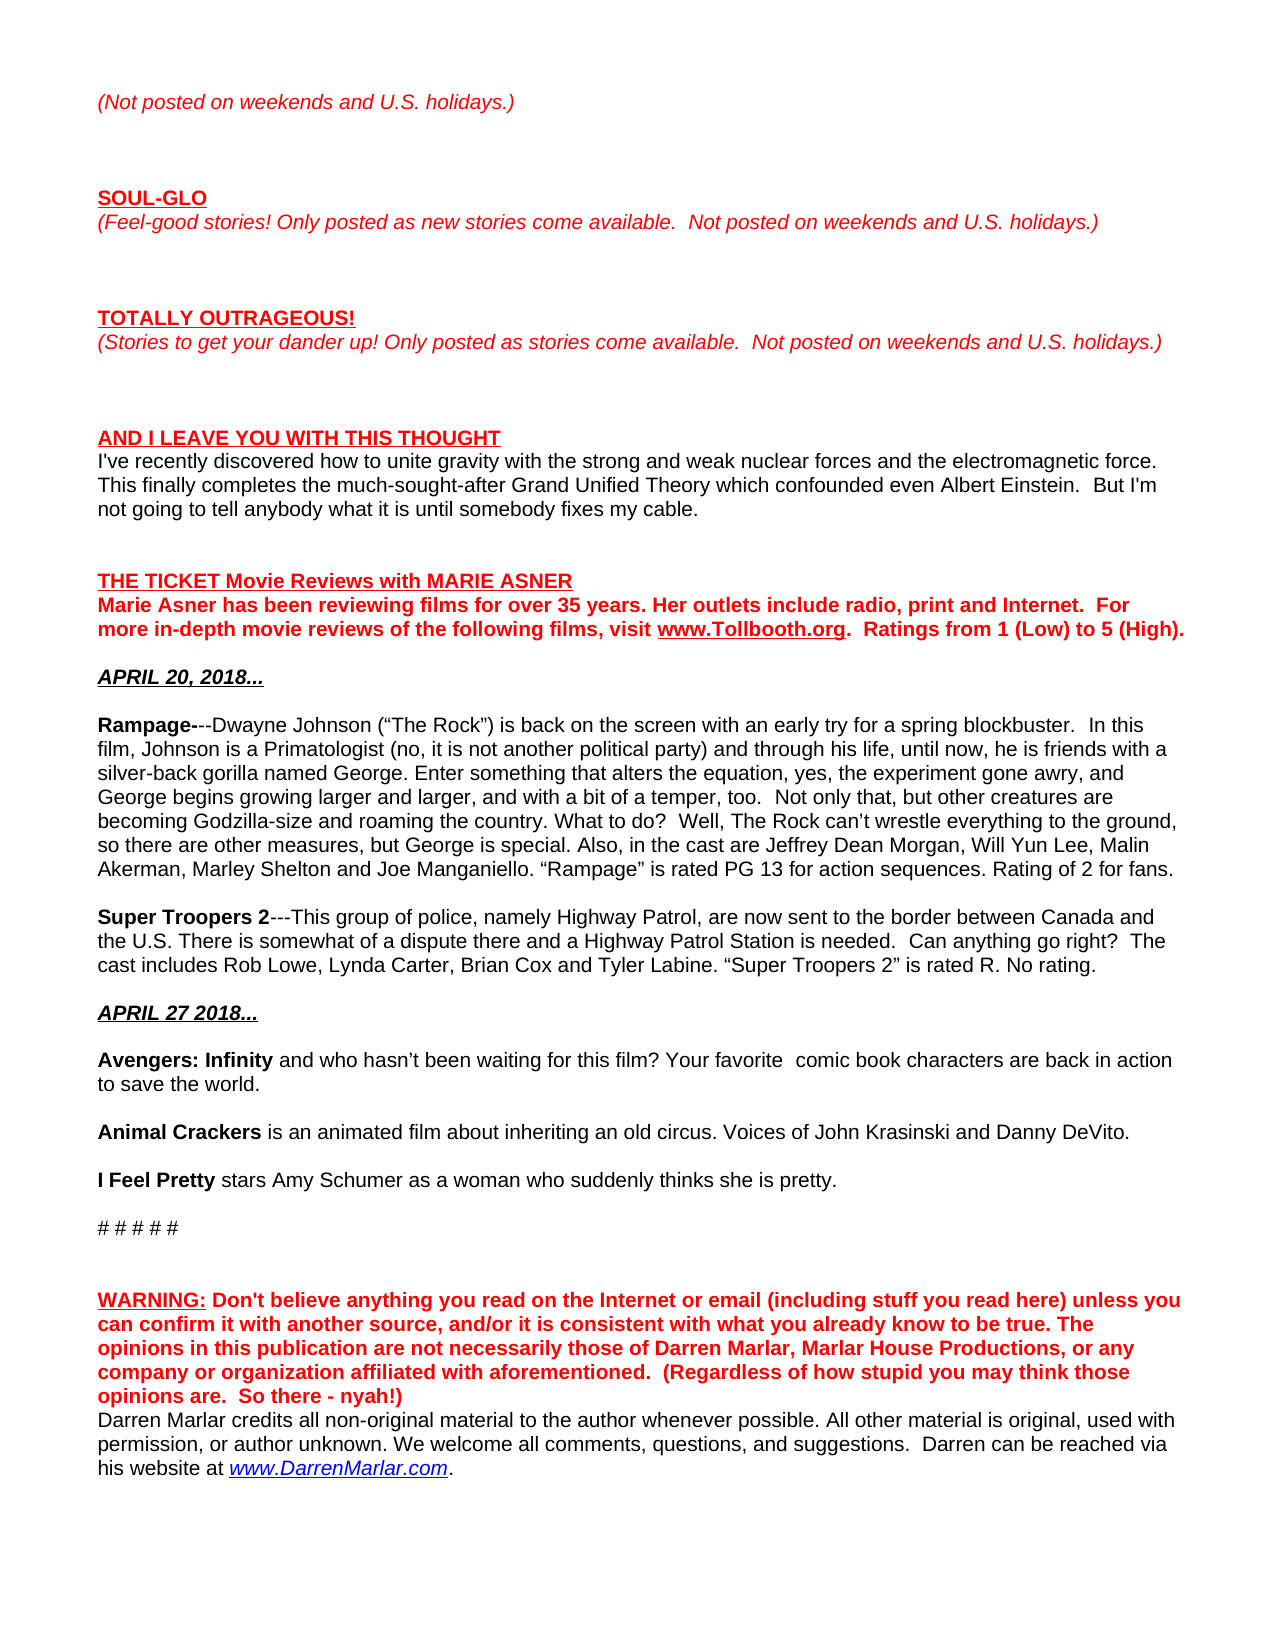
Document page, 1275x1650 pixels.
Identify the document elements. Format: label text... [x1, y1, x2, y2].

text I've recently discovered how to unite gravity with the strong and weak nuclear forces and the electromagnetic force. This finally completes the much-sought-after Grand Unified Theory which confounded even Albert Einstein. But I'm not going to tell anybody what it is until somebody fixes my cable. [97, 449, 1185, 521]
subtitle (Feel-good stories! Only posted as new stories come available. Not posted on weekends and U.S. holidays.) [97, 210, 1185, 234]
text SOUL-GLO [97, 186, 1185, 210]
text APRIL 20, 2018... [97, 641, 1185, 689]
text (Stories to get your dander up! Only posted as stories come available. Not posted on weekends and U.S. holidays.) [97, 329, 1185, 353]
subtitle (Not posted on weekends and U.S. holidays.) [97, 90, 1185, 114]
text Marie Asner has been reviewing films for over 35 years. Her outlets include radio, print and Internet. For more in-depth movie reviews of the following films, visit www.Tollbooth.org. Ratings from 1 (Low) to 5 (High). [97, 593, 1185, 641]
text THE TICKET Movie Reviews with MARIE ASNER [97, 569, 1185, 593]
text APRIL 27 2018... [97, 1000, 1185, 1024]
text Rampage---Dwayne Johnson (“The Rock”) is back on the screen with an early try for a spring blockbuster. In this film, Johnson is a Primatologist (no, it is not another political party) and through his life, until now, he is friends with a silver-back gorilla named George. Enter something that alters the equation, yes, the experiment gone awry, and George begins growing larger and larger, and with a bit of a temper, too. Not only that, but other creatures are becoming Godzilla-size and roaming the country. What to do? Well, The Rock can’t wrestle everything to the ground, so there are other measures, but George is special. Also, in the cast are Jeffrey Dean Morgan, Will Yun Lee, Malin Akerman, Marley Shelton and Joe Manganiello. “Rampage” is rated PG 13 for action sequences. Rating of 2 for fans. [97, 713, 1185, 881]
text Avengers: Infinity and who hasn’t been waiting for this film? Your favorite comic book characters are back in action to save the world. [97, 1048, 1185, 1096]
text WARNING: Don't believe anything you read on the Internet or email (including stuff you read here) unless you can confirm it with another source, and/or it is consistent with what you already know to be true. The opinions in this publication are not necessarily those of Darren Marlar, Marlar House Productions, or any company or organization affiliated with aforementioned. (Regardless of how stupid you may think those opinions are. So there - nyah!) [97, 1288, 1185, 1408]
subtitle AND I LEAVE YOU WITH THIS THOUGHT [97, 425, 1185, 449]
text Darren Marlar credits all non-original material to the author whenever possible. All other material is original, used with permission, or author unknown. We welcome all comments, questions, and suggestions. Darren can be reached via his website at www.DarrenMarlar.com. [97, 1408, 1185, 1479]
text # # # # # [97, 1216, 1185, 1240]
subtitle TOTALLY OUTRAGEOUS! [97, 306, 1185, 329]
text Super Troopers 2---This group of police, namely Highway Patrol, are now sent to the border between Canada and the U.S. There is somewhat of a dispute there and a Highway Patrol Station is needed. Can anything go right? The cast includes Rob Lowe, Lynda Carter, Brian Cox and Tyler Labine. “Super Troopers 2” is rated R. No rating. [97, 904, 1185, 976]
text Animal Crackers is an animated film about inheriting an old circus. Voices of John Krasinski and Danny DeVito. [97, 1120, 1185, 1144]
text I Feel Pretty stars Amy Schumer as a woman who suddenly thinks she is pretty. [97, 1168, 1185, 1192]
